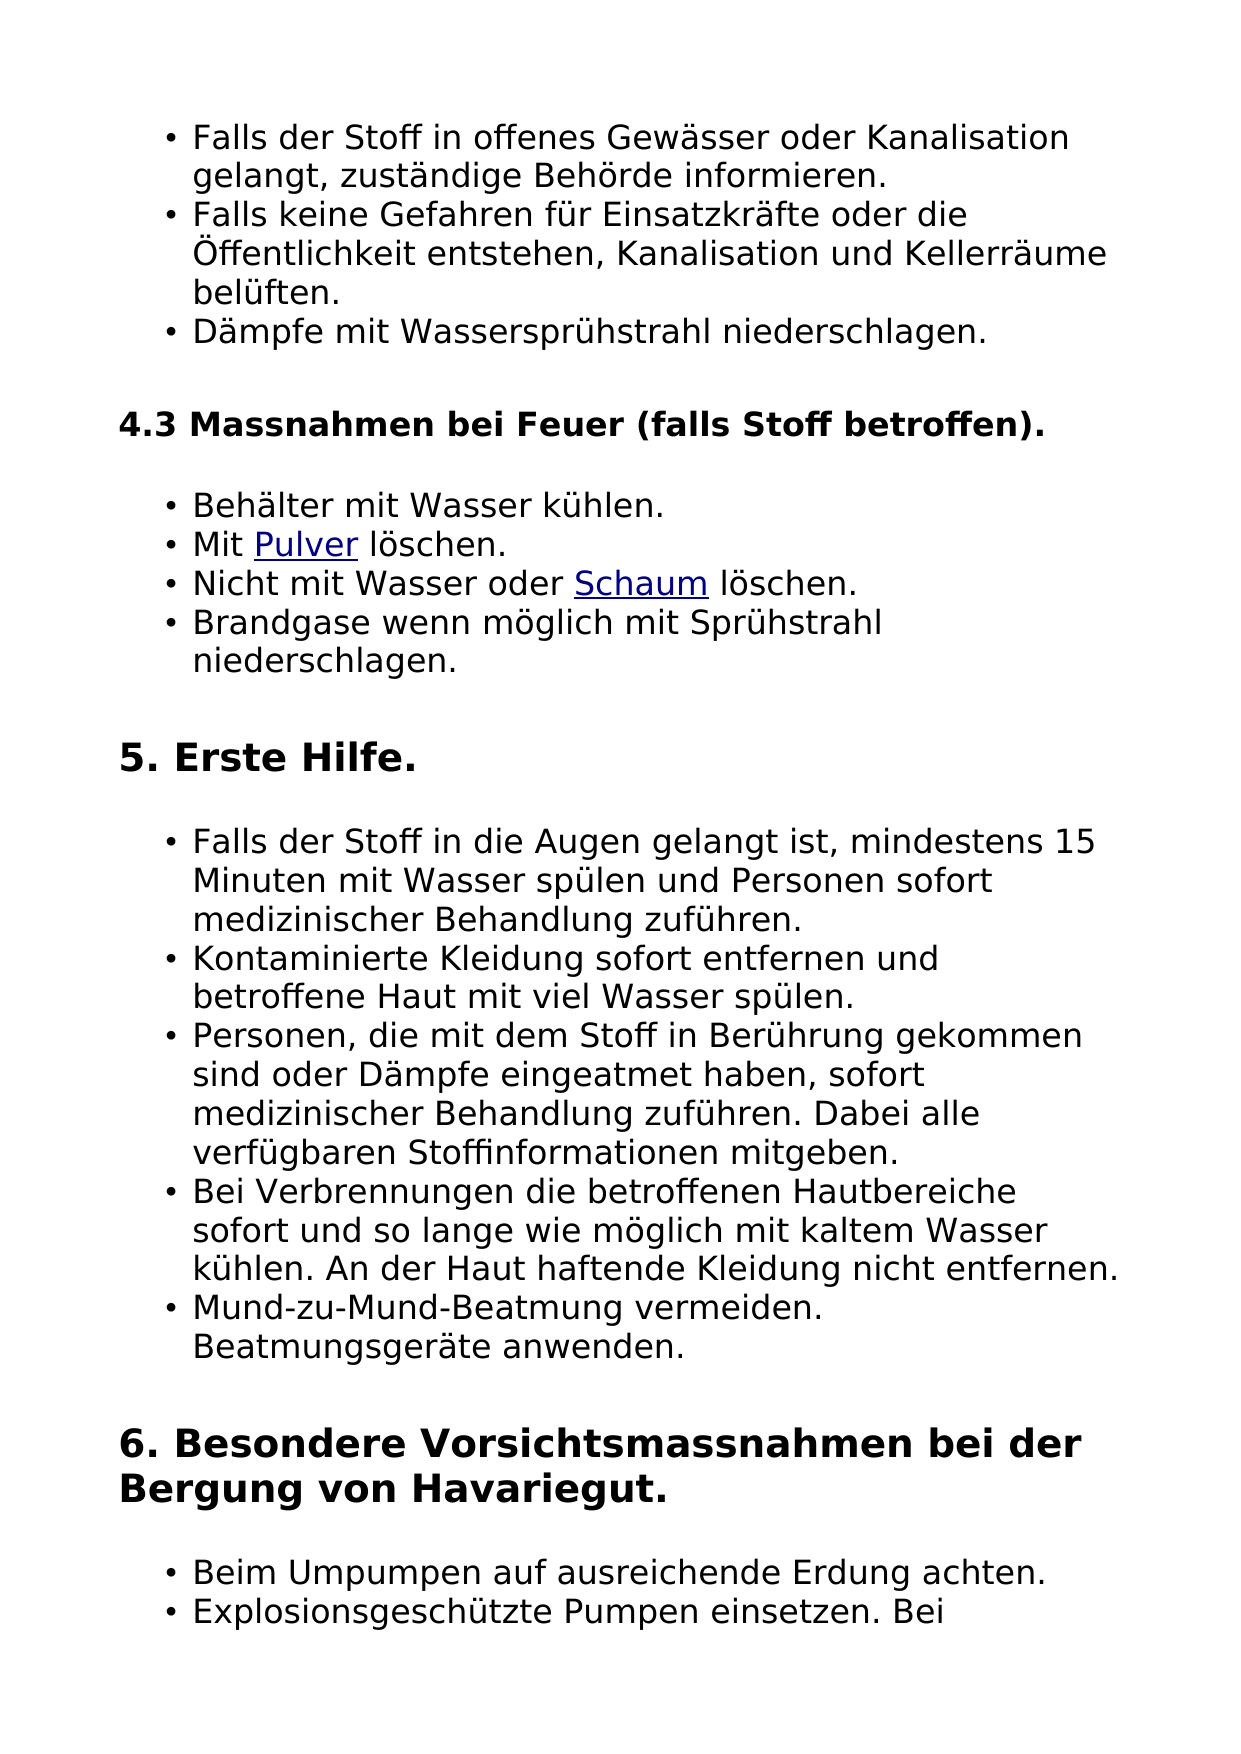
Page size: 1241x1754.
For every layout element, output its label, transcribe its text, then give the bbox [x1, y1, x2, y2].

list Dämpfe mit Wassersprühstrahl niederschlagen. [177, 312, 1122, 351]
list Behälter mit Wasser kühlen. [177, 487, 1122, 525]
list Explosionsgeschützte Pumpen einsetzen. Bei [177, 1592, 1122, 1631]
list Personen, die mit dem Stoff in Berührung gekommen sind oder Dämpfe eingeatmet haben, sofort medizinischer Behandlung zuführen. Dabei alle verfügbaren Stoffinformationen mitgeben. [177, 1017, 1122, 1172]
list Mit Pulver löschen. [177, 525, 1122, 564]
list Mund-zu-Mund-Beatmung vermeiden. Beatmungsgeräte anwenden. [177, 1289, 1122, 1366]
subtitle 6. Besondere Vorsichtsmassnahmen bei der Bergung von Havariegut. [118, 1421, 1122, 1511]
list Falls der Stoff in die Augen gelangt ist, mindestens 15 Minuten mit Wasser spülen und Personen sofort medizinischer Behandlung zuführen. [177, 822, 1122, 939]
list Bei Verbrennungen die betroffenen Hautbereiche sofort und so lange wie möglich mit kaltem Wasser kühlen. An der Haut haftende Kleidung nicht entfernen. [177, 1172, 1122, 1289]
list Kontaminierte Kleidung sofort entfernen und betroffene Haut mit viel Wasser spülen. [177, 939, 1122, 1017]
list Nicht mit Wasser oder Schaum löschen. [177, 564, 1122, 603]
subtitle 5. Erste Hilfe. [118, 735, 1122, 781]
list Beim Umpumpen auf ausreichende Erdung achten. [177, 1553, 1122, 1592]
subtitle 4.3 Massnahmen bei Feuer (falls Stoff betroffen). [118, 406, 1122, 444]
list Falls keine Gefahren für Einsatzkräfte oder die Öffentlichkeit entstehen, Kanalisation und Kellerräume belüften. [177, 196, 1122, 312]
list Falls der Stoff in offenes Gewässer oder Kanalisation gelangt, zuständige Behörde informieren. [177, 118, 1122, 196]
list Brandgase wenn möglich mit Sprühstrahl niederschlagen. [177, 603, 1122, 681]
